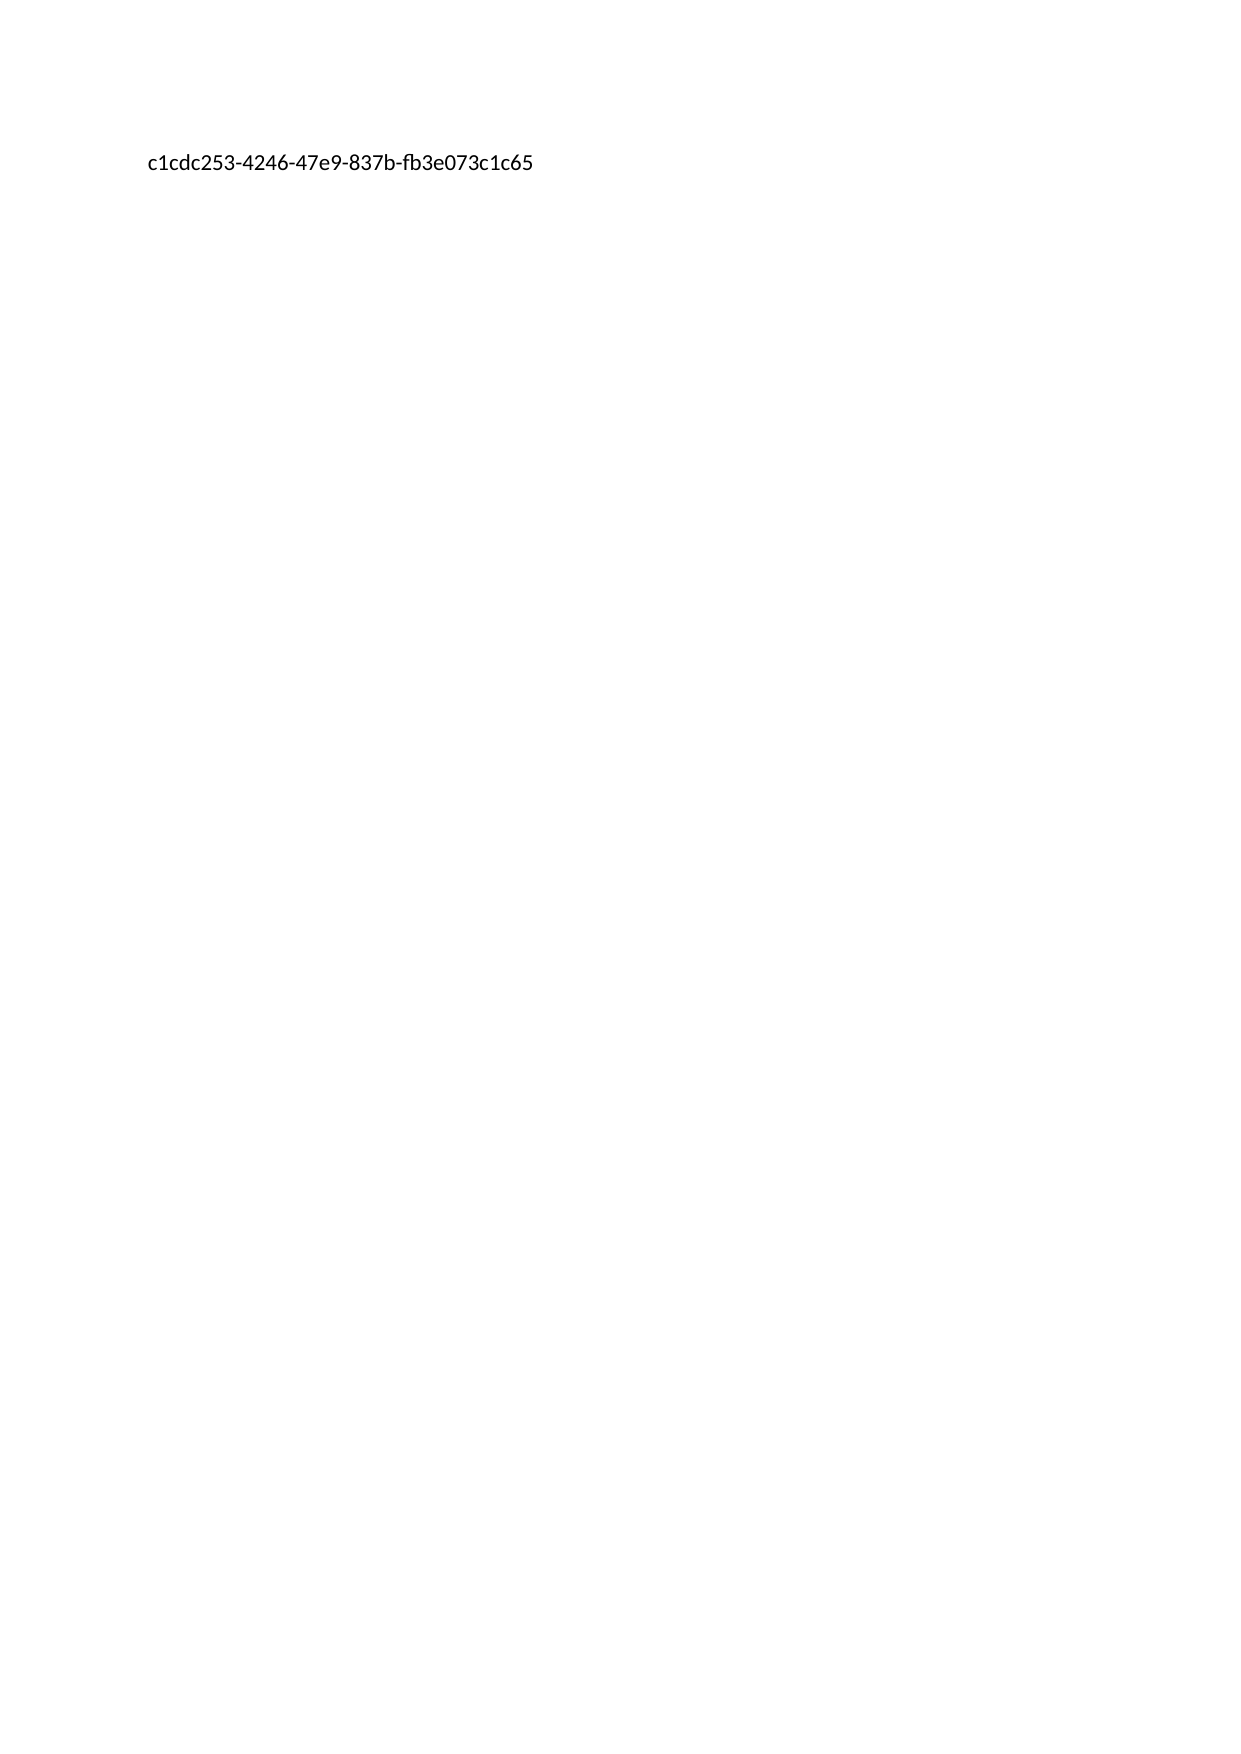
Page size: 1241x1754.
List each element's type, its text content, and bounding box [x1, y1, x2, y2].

text c1cdc253-4246-47e9-837b-fb3e073c1c65 [148, 148, 1093, 176]
